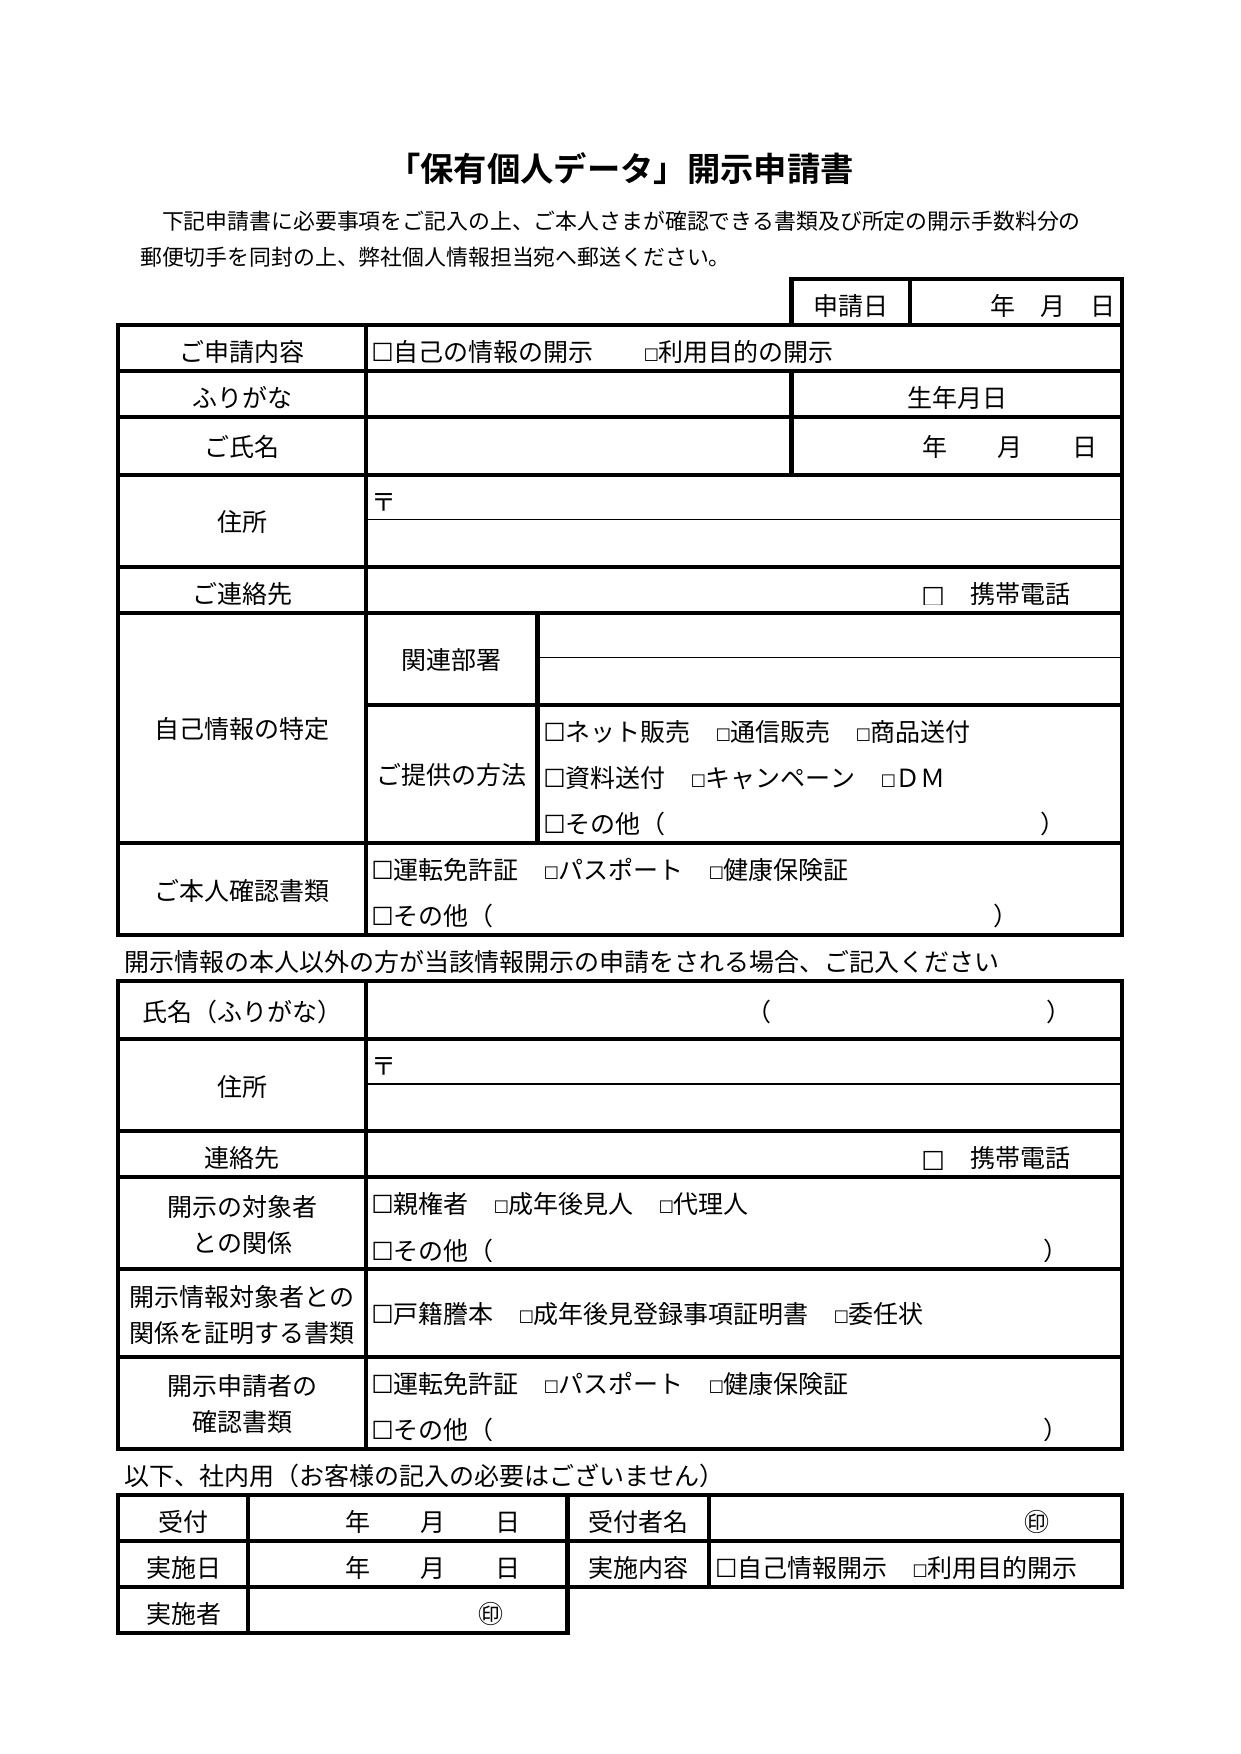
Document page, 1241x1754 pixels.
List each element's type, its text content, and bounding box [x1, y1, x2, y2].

table_cell 受付 [120, 1497, 246, 1539]
table_cell [540, 615, 1120, 657]
table_cell 年 月 日 [250, 1543, 565, 1585]
table_cell ㊞ [1019, 1497, 1120, 1539]
table_cell ご申請内容 [120, 327, 364, 369]
table_cell 関連部署 [368, 615, 535, 703]
table_cell 生年月日 [794, 373, 1120, 415]
table_cell 連絡先 [120, 1133, 364, 1175]
table_cell □ 携帯電話 [915, 1133, 1120, 1175]
table_cell 実施日 [120, 1543, 246, 1585]
table_cell 受付者名 [570, 1497, 707, 1539]
table_cell 開示情報の本人以外の方が当該情報開示の申請をされる場合、ご記入ください [118, 937, 1122, 979]
table_cell 自己情報の特定 [120, 615, 364, 841]
table_cell 住所 [120, 1041, 364, 1129]
table_cell □ 携帯電話 [915, 569, 1120, 611]
table_cell 開示の対象者 との関係 [120, 1179, 364, 1267]
table_cell 年 月 日 [794, 419, 1120, 473]
table_cell 住所 [120, 477, 364, 565]
table_cell ☐その他（ ） [368, 1221, 1120, 1267]
table_cell ふりがな [120, 373, 364, 415]
table_cell 氏名（ふりがな） [120, 983, 364, 1037]
table_cell 実施内容 [570, 1543, 707, 1585]
table_cell [250, 1589, 472, 1631]
table_cell ☐資料送付 ☐キャンペーン ☐ＤＭ [540, 749, 1120, 795]
table_cell ☐戸籍謄本 ☐成年後見登録事項証明書 ☐委任状 [368, 1271, 1120, 1354]
table_cell 開示情報対象者との関係を証明する書類 [120, 1271, 364, 1354]
text 下記申請書に必要事項をご記入の上、ご本人さまが確認できる書類及び所定の開示手数料分の郵便切手を同封の上、弊社個人情報担当宛へ郵送ください。 [140, 204, 1100, 272]
table_cell 〒 [368, 1041, 1120, 1083]
table_header [118, 277, 789, 323]
table_cell [368, 1133, 915, 1175]
table_cell ☐自己情報開示 ☐利用目的開示 [711, 1543, 1120, 1585]
table_cell 年 月 日 [250, 1497, 565, 1539]
table_cell ☐運転免許証 ☐パスポート ☐健康保険証 [368, 845, 1120, 887]
table_cell ご連絡先 [120, 569, 364, 611]
table_cell ☐ネット販売 ☐通信販売 ☐商品送付 [540, 707, 1120, 749]
table_cell ☐運転免許証 ☐パスポート ☐健康保険証 [368, 1359, 1120, 1401]
table_cell ご氏名 [120, 419, 364, 473]
title 「保有個人データ」開示申請書 [118, 143, 1122, 191]
table_cell 〒 [368, 477, 1120, 519]
table_cell ☐自己の情報の開示 ☐利用目的の開示 [368, 327, 1120, 369]
table_cell ☐その他（ ） [540, 795, 1120, 841]
table_cell [368, 373, 789, 415]
table_header 年 月 日 [912, 281, 1120, 323]
table_cell ご本人確認書類 [120, 845, 364, 933]
table_cell ☐その他（ ） [368, 1401, 1120, 1447]
table_cell ☐その他（ ） [368, 887, 1120, 933]
table_cell [368, 520, 1120, 565]
table_cell 開示申請者の 確認書類 [120, 1359, 364, 1447]
table_header 申請日 [794, 281, 908, 323]
table_cell [368, 569, 915, 611]
table_cell [540, 658, 1120, 703]
table_cell （ ） [368, 983, 1120, 1037]
table_cell [570, 1589, 1122, 1631]
table_cell ご提供の方法 [368, 707, 535, 841]
table_cell 以下、社内用（お客様の記入の必要はございません） [118, 1451, 1122, 1493]
table_cell [368, 419, 789, 473]
table_cell ㊞ [472, 1589, 565, 1631]
table_cell [368, 1085, 1120, 1129]
table_cell 実施者 [120, 1589, 246, 1631]
table_cell [711, 1497, 1019, 1539]
table_cell ☐親権者 ☐成年後見人 ☐代理人 [368, 1179, 1120, 1221]
